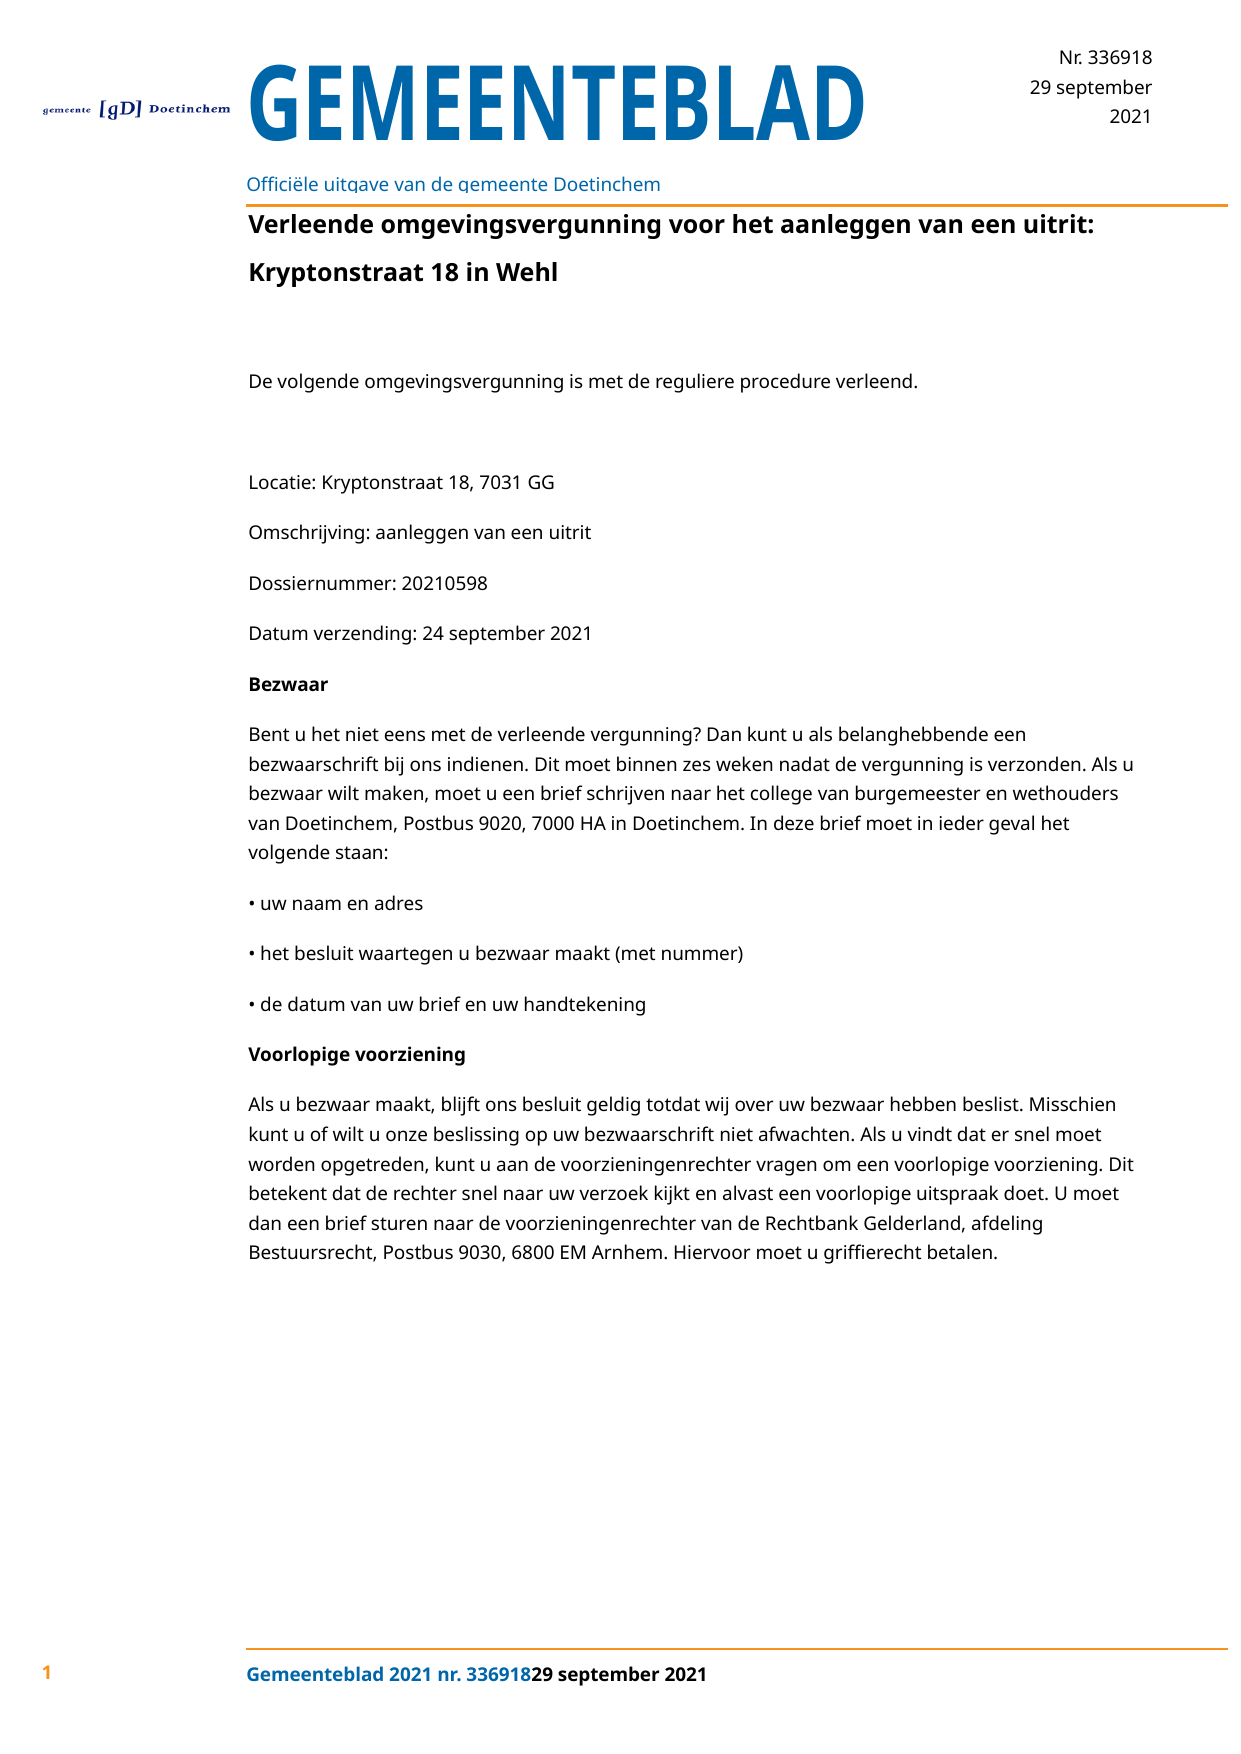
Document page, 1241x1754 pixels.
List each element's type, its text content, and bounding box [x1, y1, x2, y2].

text De volgende omgevingsvergunning is met de reguliere procedure verleend. [248, 368, 1152, 394]
text • het besluit waartegen u bezwaar maakt (met nummer) [248, 940, 1152, 966]
text Bezwaar [248, 671, 1152, 697]
text Voorlopige voorziening [248, 1041, 1152, 1067]
text Dossiernummer: 20210598 [248, 570, 1152, 596]
text Bent u het niet eens met de verleende vergunning? Dan kunt u als belanghebbende een bezwaarschrift bij ons indienen. Dit moet binnen zes weken nadat de vergunning is verzonden. Als u bezwaar wilt maken, moet u een brief schrijven naar het college van burgemeester en wethouders van Doetinchem, Postbus 9020, 7000 HA in Doetinchem. In deze brief moet in ieder geval het volgende staan: [248, 721, 1152, 865]
text Als u bezwaar maakt, blijft ons besluit geldig totdat wij over uw bezwaar hebben beslist. Misschien kunt u of wilt u onze beslissing op uw bezwaarschrift niet afwachten. Als u vindt dat er snel moet worden opgetreden, kunt u aan de voorzieningenrechter vragen om een voorlopige voorziening. Dit betekent dat de rechter snel naar uw verzoek kijkt en alvast een voorlopige uitspraak doet. U moet dan een brief sturen naar de voorzieningenrechter van de Rechtbank Gelderland, afdeling Bestuursrecht, Postbus 9030, 6800 EM Arnhem. Hiervoor moet u griffierecht betalen. [248, 1092, 1152, 1265]
text Verleende omgevingsvergunning voor het aanleggen van een uitrit: Kryptonstraat 18 in Wehl [248, 207, 1152, 288]
text • de datum van uw brief en uw handtekening [248, 991, 1152, 1017]
picture [41, 47, 231, 172]
text • uw naam en adres [248, 890, 1152, 916]
text Datum verzending: 24 september 2021 [248, 620, 1152, 646]
text Omschrijving: aanleggen van een uitrit [248, 519, 1152, 545]
text Locatie: Kryptonstraat 18, 7031 GG [248, 469, 1152, 495]
